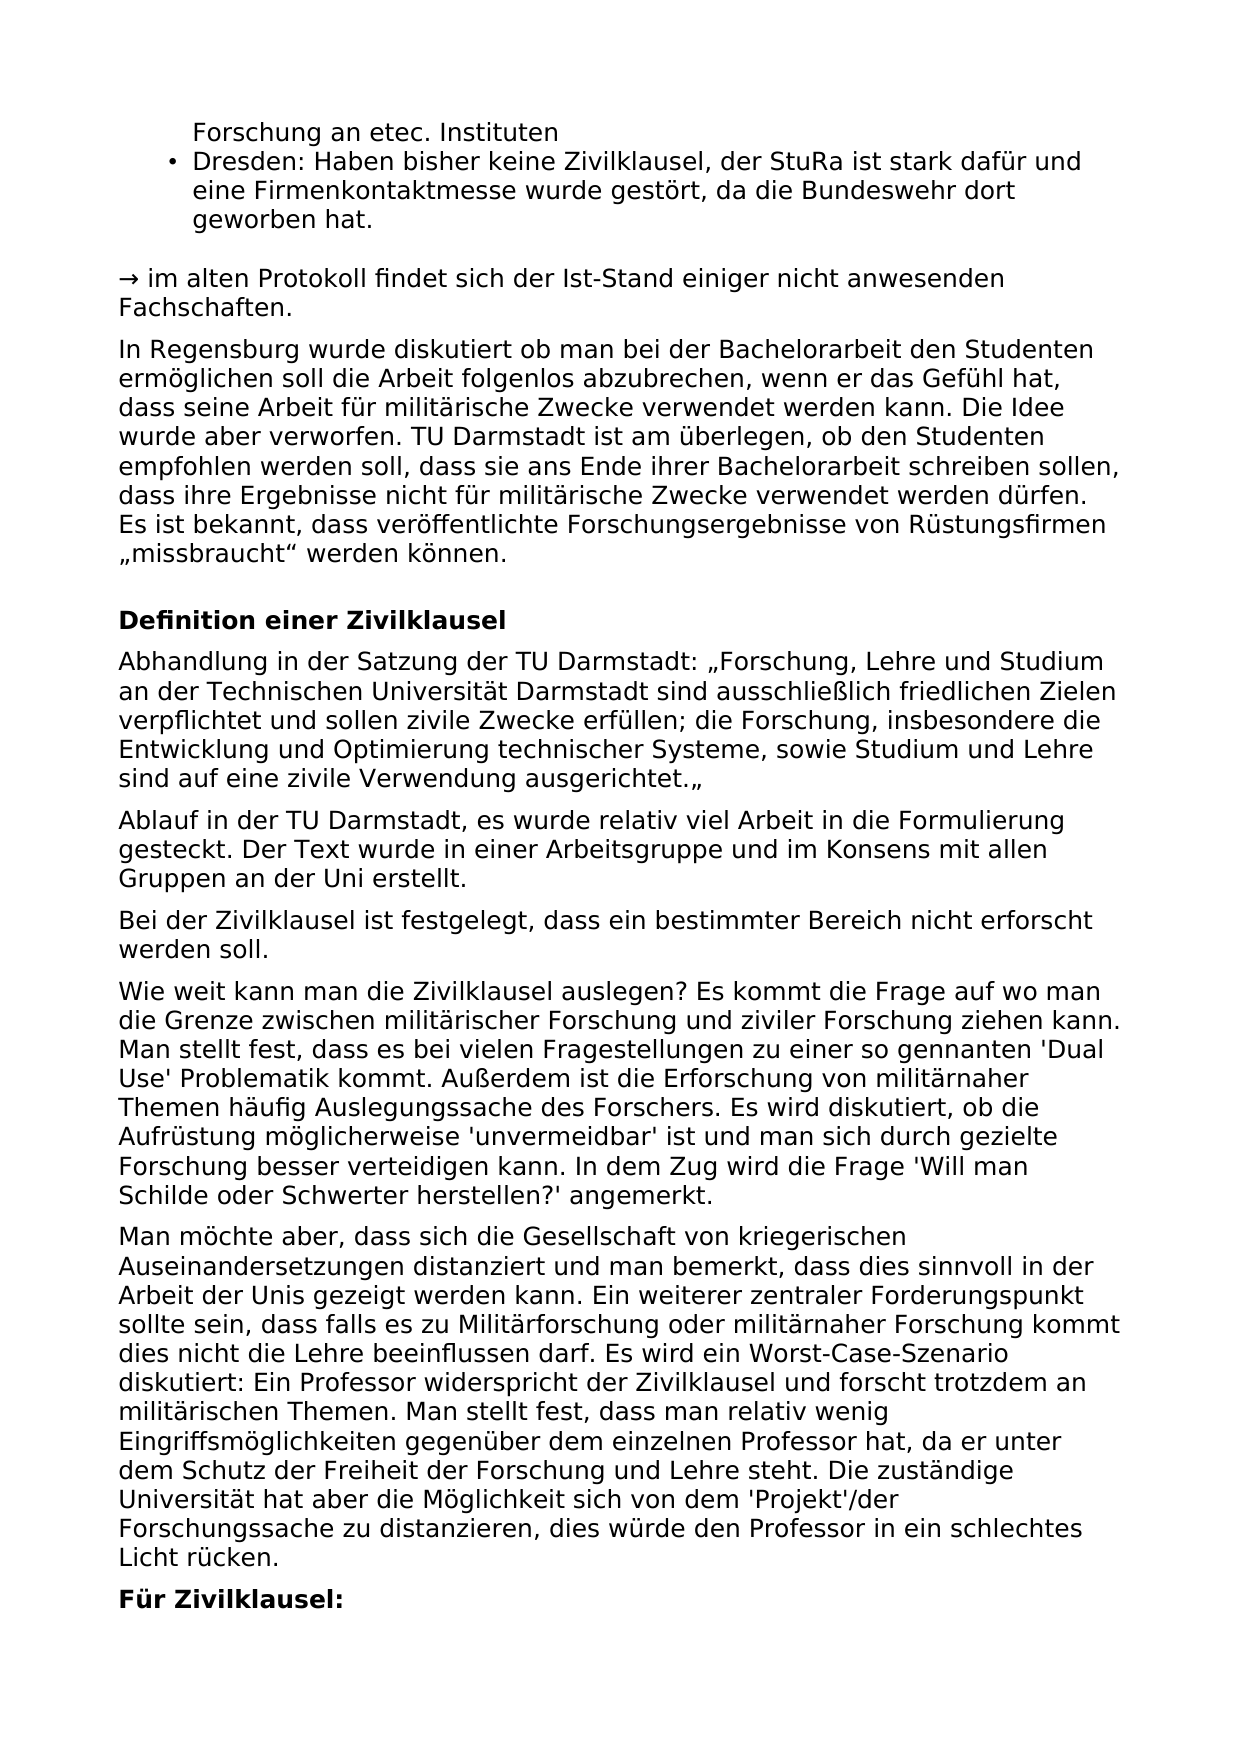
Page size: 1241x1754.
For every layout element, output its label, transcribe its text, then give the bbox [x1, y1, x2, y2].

text In Regensburg wurde diskutiert ob man bei der Bachelorarbeit den Studenten ermöglichen soll die Arbeit folgenlos abzubrechen, wenn er das Gefühl hat, dass seine Arbeit für militärische Zwecke verwendet werden kann. Die Idee wurde aber verworfen. TU Darmstadt ist am überlegen, ob den Studenten empfohlen werden soll, dass sie ans Ende ihrer Bachelorarbeit schreiben sollen, dass ihre Ergebnisse nicht für militärische Zwecke verwendet werden dürfen. Es ist bekannt, dass veröffentlichte Forschungsergebnisse von Rüstungsfirmen „missbraucht“ werden können. [118, 335, 1122, 568]
text Für Zivilklausel: [118, 1585, 1122, 1614]
text Bei der Zivilklausel ist festgelegt, dass ein bestimmter Bereich nicht erforscht werden soll. [118, 906, 1122, 964]
text Wie weit kann man die Zivilklausel auslegen? Es kommt die Frage auf wo man die Grenze zwischen militärischer Forschung und ziviler Forschung ziehen kann. Man stellt fest, dass es bei vielen Fragestellungen zu einer so gennanten 'Dual Use' Problematik kommt. Außerdem ist die Erforschung von militärnaher Themen häufig Auslegungssache des Forschers. Es wird diskutiert, ob die Aufrüstung möglicherweise 'unvermeidbar' ist und man sich durch gezielte Forschung besser verteidigen kann. In dem Zug wird die Frage 'Will man Schilde oder Schwerter herstellen?' angemerkt. [118, 977, 1122, 1210]
text Abhandlung in der Satzung der TU Darmstadt: „Forschung, Lehre und Studium an der Technischen Universität Darmstadt sind ausschließlich friedlichen Zielen verpflichtet und sollen zivile Zwecke erfüllen; die Forschung, insbesondere die Entwicklung und Optimierung technischer Systeme, sowie Studium und Lehre sind auf eine zivile Verwendung ausgerichtet.„ [118, 648, 1122, 793]
text Ablauf in der TU Darmstadt, es wurde relativ viel Arbeit in die Formulierung gesteckt. Der Text wurde in einer Arbeitsgruppe und im Konsens mit allen Gruppen an der Uni erstellt. [118, 806, 1122, 893]
subtitle Definition einer Zivilklausel [118, 606, 1122, 635]
text Man möchte aber, dass sich die Gesellschaft von kriegerischen Auseinandersetzungen distanziert und man bemerkt, dass dies sinnvoll in der Arbeit der Unis gezeigt werden kann. Ein weiterer zentraler Forderungspunkt sollte sein, dass falls es zu Militärforschung oder militärnaher Forschung kommt dies nicht die Lehre beeinflussen darf. Es wird ein Worst-Case-Szenario diskutiert: Ein Professor widerspricht der Zivilklausel und forscht trotzdem an militärischen Themen. Man stellt fest, dass man relativ wenig Eingriffsmöglichkeiten gegenüber dem einzelnen Professor hat, da er unter dem Schutz der Freiheit der Forschung und Lehre steht. Die zuständige Universität hat aber die Möglichkeit sich von dem 'Projekt'/der Forschungssache zu distanzieren, dies würde den Professor in ein schlechtes Licht rücken. [118, 1223, 1122, 1573]
list Forschung an etec. Instituten [177, 118, 1122, 147]
text → im alten Protokoll findet sich der Ist-Stand einiger nicht anwesenden Fachschaften. [118, 264, 1122, 323]
list Dresden: Haben bisher keine Zivilklausel, der StuRa ist stark dafür und eine Firmenkontaktmesse wurde gestört, da die Bundeswehr dort geworben hat. [177, 147, 1122, 235]
